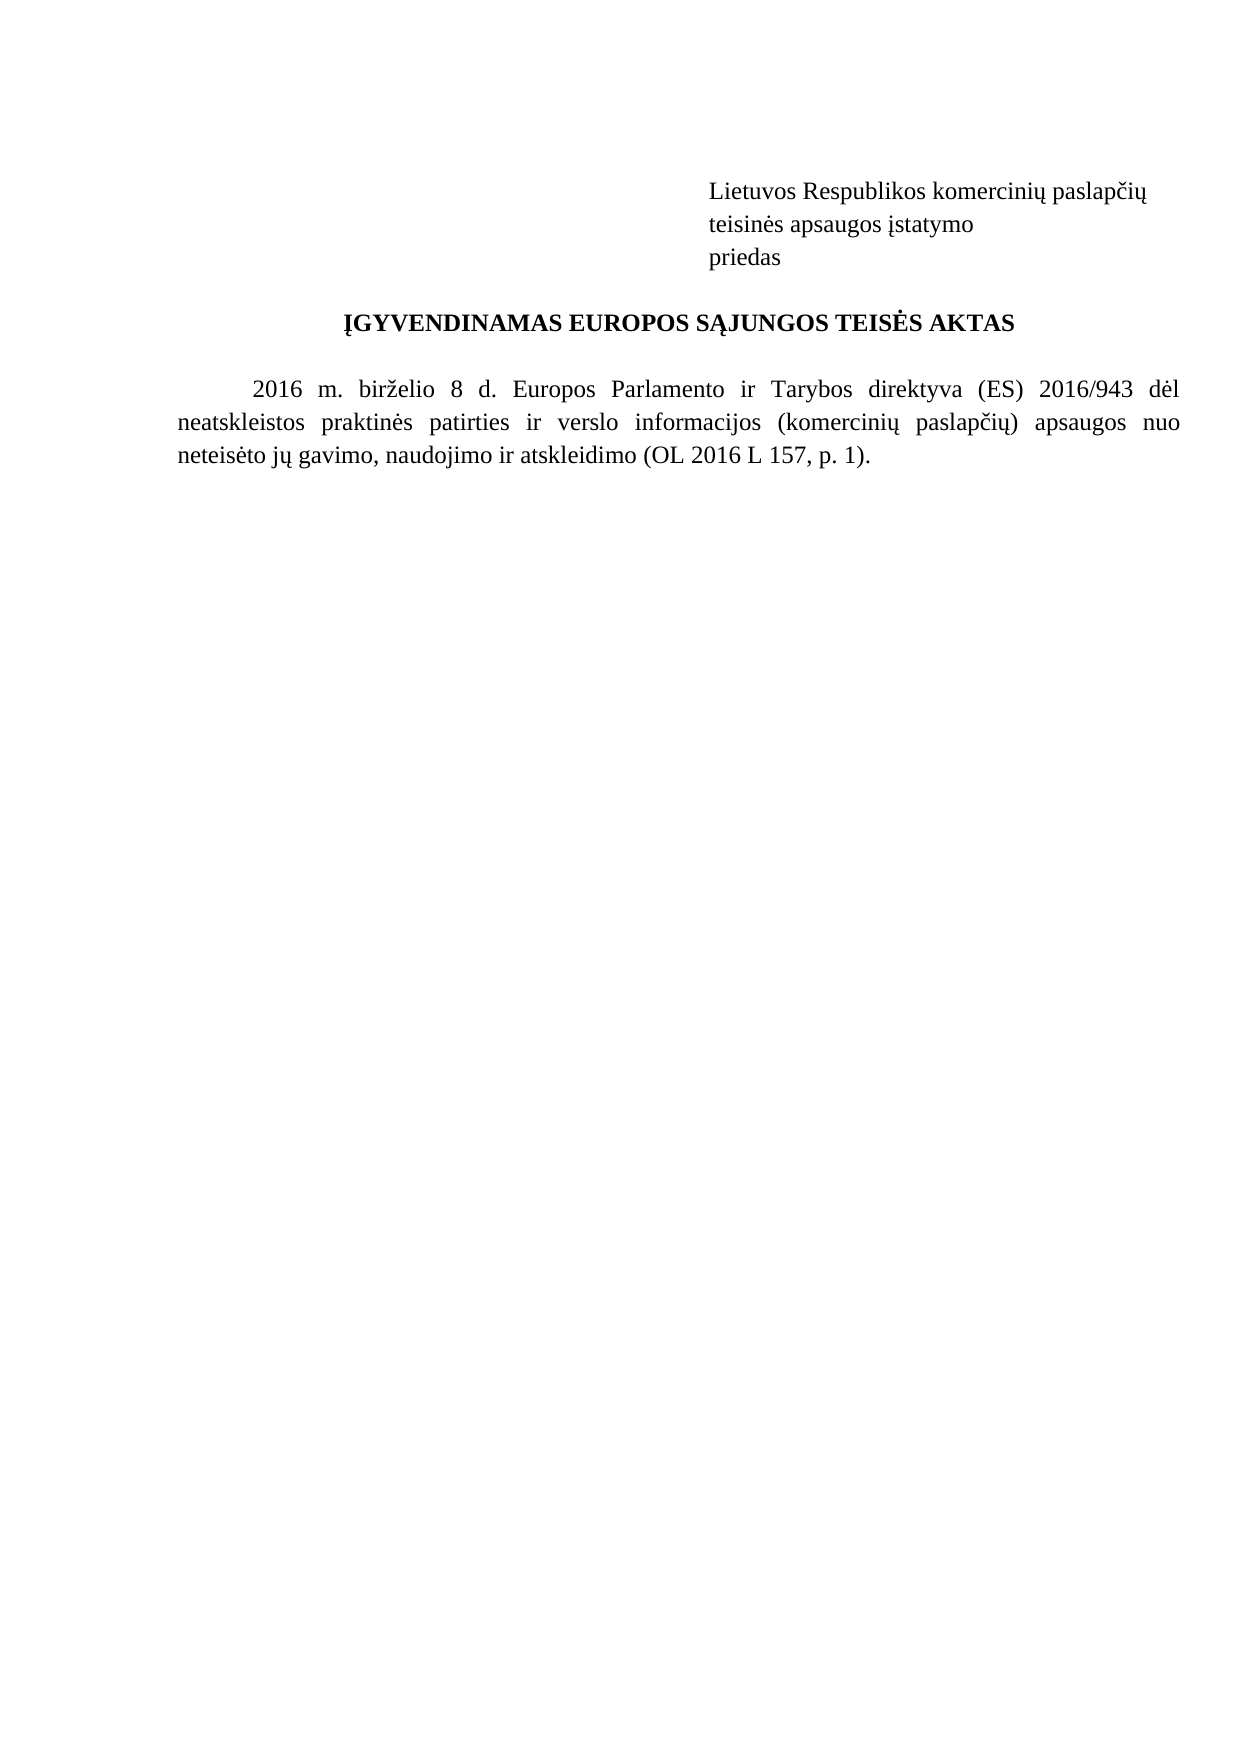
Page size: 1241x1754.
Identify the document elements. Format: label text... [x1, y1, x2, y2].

text priedas [709, 242, 1181, 271]
text Lietuvos Respublikos komercinių paslapčių teisinės apsaugos įstatymo [709, 176, 1181, 238]
text ĮGYVENDINAMAS EUROPOS SĄJUNGOS TEISĖS AKTAS [177, 308, 1181, 337]
text 2016 m. birželio 8 d. Europos Parlamento ir Tarybos direktyva (ES) 2016/943 dėl neatskleistos praktinės patirties ir verslo informacijos (komercinių paslapčių) apsaugos nuo neteisėto jų gavimo, naudojimo ir atskleidimo (OL 2016 L 157, p. 1). [177, 374, 1181, 469]
